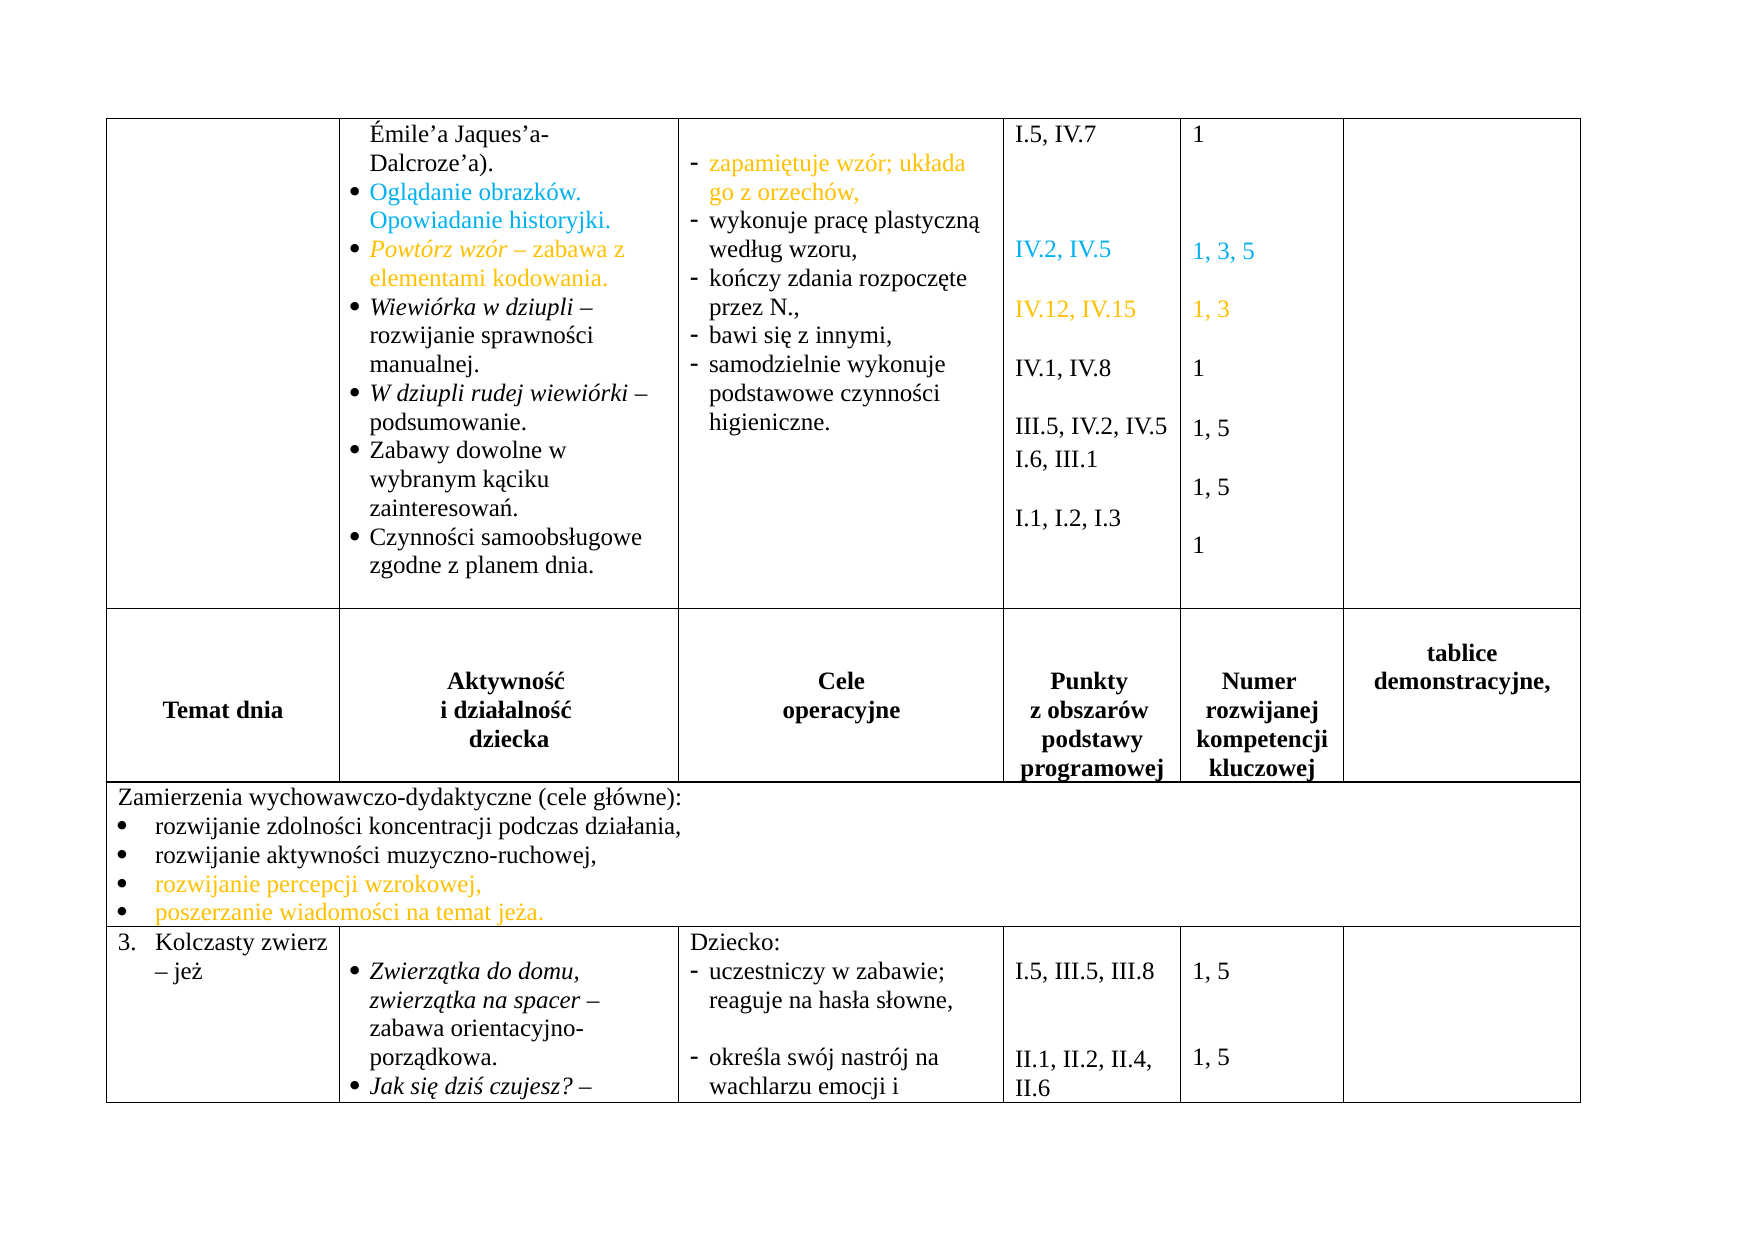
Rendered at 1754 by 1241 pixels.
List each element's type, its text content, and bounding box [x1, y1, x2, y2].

table_cell Zwierzątka do domu, zwierzątka na spacer – zabawa orientacyjno-porządkowa. Jak się dziś czujesz? – określanie nastroju. Gdzie mieszka jeż? – zdobywanie wiadomości o jeżu. Prawda czy fałsz – rozwiązywanie quizu. Zabawy konstrukcyjne. Kolorowanie cyfry 3 według wzoru. Liczenie pokolorowanych pól. Kolorowanie tych gatunków roślin i zwierząt, których jest po 3. Dorysowanie tylu jeży, żeby razem było ich 3. Zestaw ćwiczeń porannych nr 5 (elementy Metody Ruchu Rozwijającego Weroniki Sherborne) – rozwijanie motoryki dużej. Zabawy z piosenką Przygotowania do zimy. Zabawy swobodne według zainteresowań dzieci. Jeż – wzbogacanie wiadomości o jeżu. Zabawy na świeżym powietrzu: Przenieś woreczek – zabawa ruchowa; Na mój znak – zabawa ruchowa. Zabawne nazwy ulic – zabawy słowotwórcze. Spacer jeży – zabawa ruchowa. Zabawy dowolne w wybranym kąciku zainteresowań. Rysowanie po śladach rysunku jeża, powtarzanie rymowanki. Nazywanie zwierząt przedstawionych na zdjęciach. Łączenie ich z odpowiednimi fragmentami zdjęć ich umaszczenia. Kolczasty zwierz – jeż – podsumowanie. Czynności samoobsługowe zgodne z planem dnia. [340, 927, 678, 1102]
table_cell 1 1, 3, 5 1, 3 1 1, 5 1, 5 1 [1181, 119, 1343, 608]
table_cell Zamierzenia wychowawczo-dydaktyczne (cele główne): rozwijanie zdolności koncentracji podczas działania, rozwijanie aktywności muzyczno-ruchowej, rozwijanie percepcji wzrokowej, poszerzanie wiadomości na temat jeża. [107, 783, 1580, 926]
table_cell [107, 119, 339, 608]
table_cell Émile’a Jaques’a-Dalcroze’a). Oglądanie obrazków. Opowiadanie historyjki. Powtórz wzór – zabawa z elementami kodowania. Wiewiórka w dziupli – rozwijanie sprawności manualnej. W dziupli rudej wiewiórki – podsumowanie. Zabawy dowolne w wybranym kąciku zainteresowań. Czynności samoobsługowe zgodne z planem dnia. [340, 119, 678, 608]
table_cell I.5, IV.7 IV.2, IV.5 IV.12, IV.15 IV.1, IV.8 III.5, IV.2, IV.5 I.6, III.1 I.1, I.2, I.3 [1004, 119, 1180, 608]
table_cell I.5, III.5, III.8 II.1, II.2, II.4, II.6 [1004, 927, 1180, 1102]
table_cell [1344, 119, 1580, 608]
table_cell Dziecko: uczestniczy w zabawie; reaguje na hasła słowne, określa swój nastrój na wachlarzu emocji i uzasadnia wybór, odpowiada na pytanie, określa, czy zadanie jest prawdziwe czy fałszywe, buduje z klocków, poprawnie wykonuje zadania, aktywnie uczestniczy w ćwiczeniach porannych, w skupieniu, prawidłowo wykonuje zadania, porusza się rytmicznie przy muzyce, bawi się z innymi, układa z pociętych fragmentów zdjęcie jeża, wie, jak zachowuje się jeż w środowisku naturalnym, uczestniczy w zabawach ruchowych, tworzy nazwy ulic od nazw zwierząt i ich pokarmów, reaguje na zmienne tempo melodii, bawi się z innymi, rysuje po śladach rysunku; nazywa zwierzęta przedstawione na zdjęciach, łączy je ze zdjęciami ich umaszczenia, kończy zdania rozpoczęte przez N., samodzielnie wykonuje podstawowe czynności higieniczne. [679, 927, 1003, 1102]
table_cell Numer rozwijanej kompetencji kluczowej [1181, 609, 1343, 781]
table_cell [1344, 927, 1580, 1102]
table_cell Cele operacyjne [679, 609, 1003, 781]
table_cell 1, 5 1, 5 [1181, 927, 1343, 1102]
table_cell Temat dnia [107, 609, 339, 781]
table_cell Kolczasty zwierz – jeż [107, 927, 339, 1102]
table_cell Punkty z obszarów podstawy programowej [1004, 609, 1180, 781]
table_cell Dziecko: uczestniczy w zabawie; reaguje na hasła słowne, określa swój nastrój na wachlarzu emocji i uzasadnia wybór, buduje z klocków, aktywnie uczestniczy w ćwiczeniach porannych, segreguje przedmioty do odpowiednich szarf według instrukcji nauczyciela, rozpoznaje liczbę 3, bawi się z innymi, aktywnie uczestniczy w ćwiczeniach, poznaje możliwości swojego ciała, uczestniczy w zabawach ruchowych, śpiewa refren piosenki, reaguje odpowiednim ruchem na mocne uderzenie w tamburyn, opowiada historyjkę, zapamiętuje wzór; układa go z orzechów, wykonuje pracę plastyczną według wzoru, kończy zdania rozpoczęte przez N., bawi się z innymi, samodzielnie wykonuje podstawowe czynności higieniczne. [679, 119, 1003, 608]
table_cell Aktywność i działalność dziecka [340, 609, 678, 781]
table_cell tablice demonstracyjne, [1344, 609, 1580, 781]
